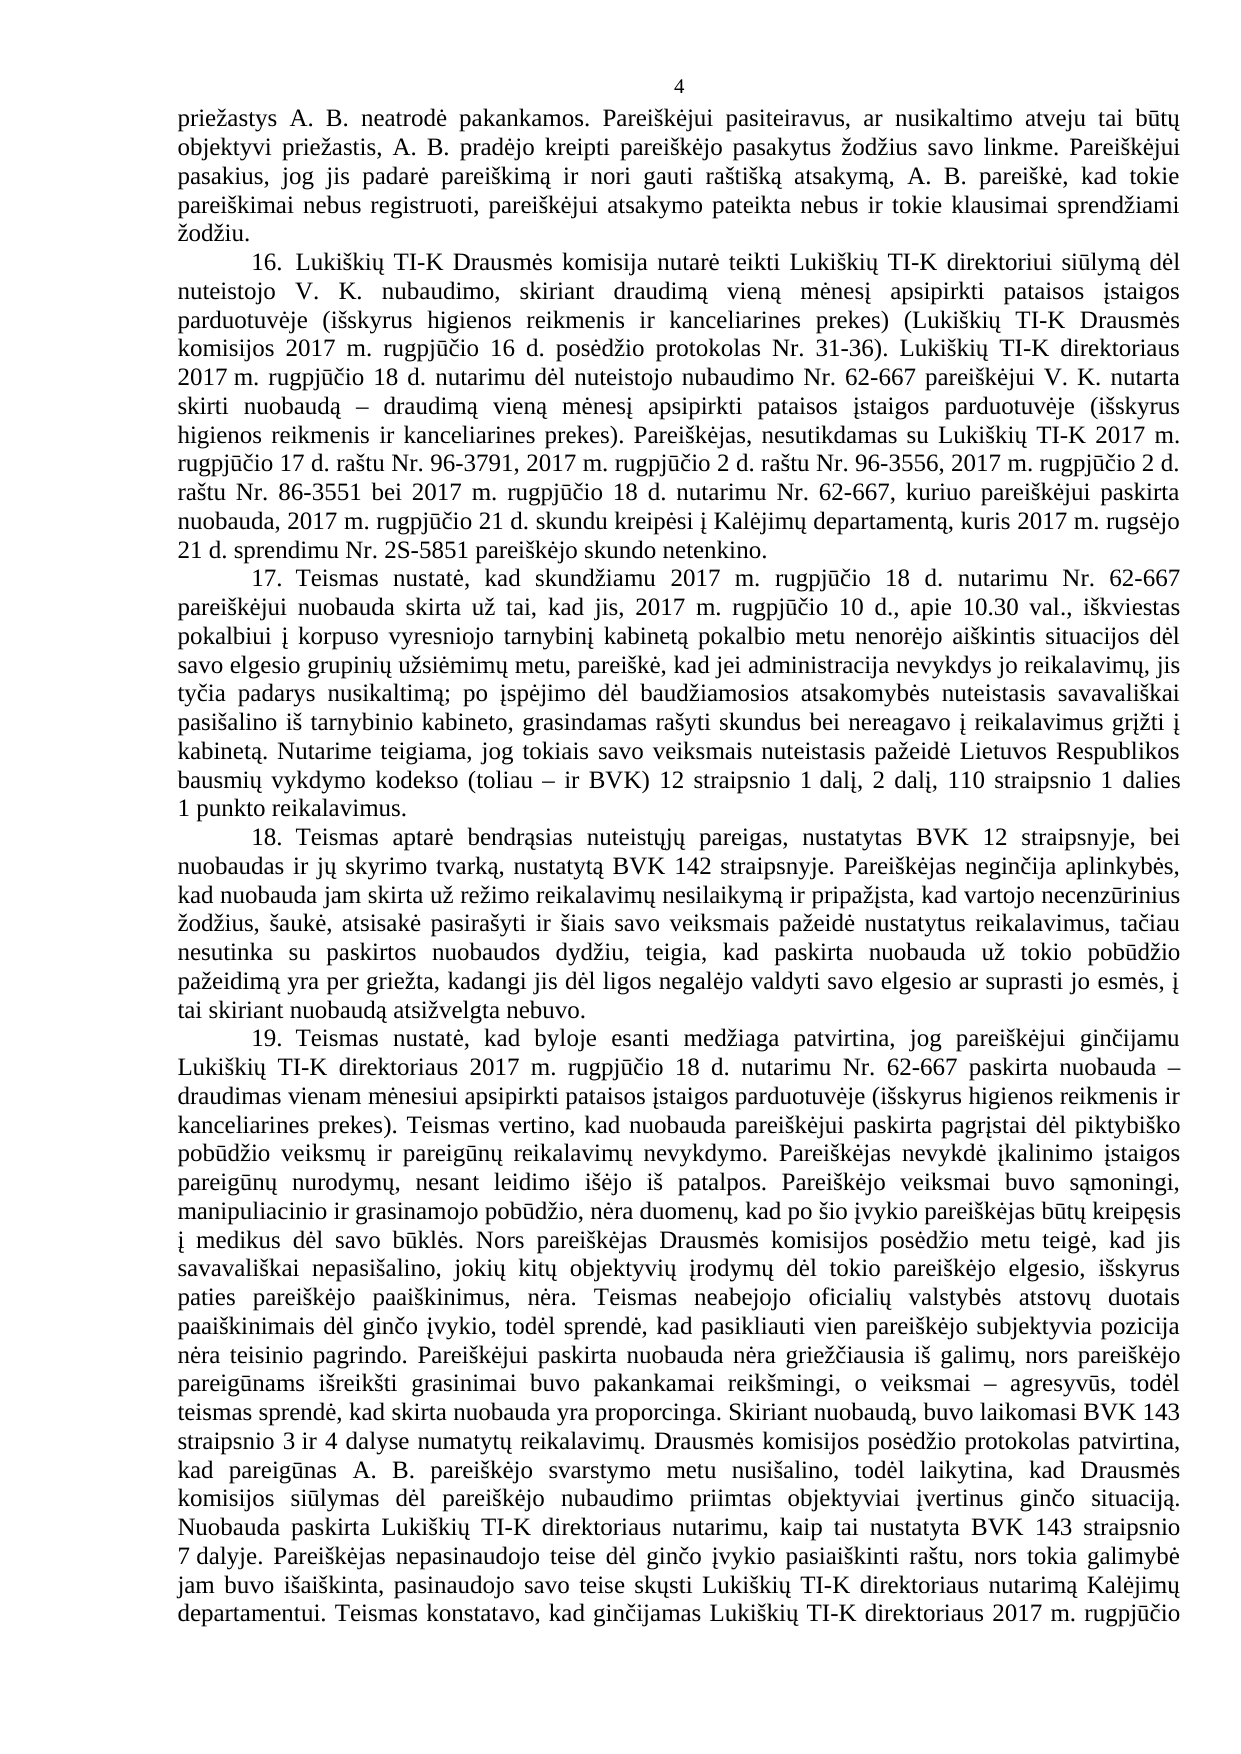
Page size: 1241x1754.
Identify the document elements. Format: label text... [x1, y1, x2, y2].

text priežastys A. B. neatrodė pakankamos. Pareiškėjui pasiteiravus, ar nusikaltimo atveju tai būtų objektyvi priežastis, A. B. pradėjo kreipti pareiškėjo pasakytus žodžius savo linkme. Pareiškėjui pasakius, jog jis padarė pareiškimą ir nori gauti raštišką atsakymą, A. B. pareiškė, kad tokie pareiškimai nebus registruoti, pareiškėjui atsakymo pateikta nebus ir tokie klausimai sprendžiami žodžiu. [177, 103, 1181, 247]
text 18. Teismas aptarė bendrąsias nuteistųjų pareigas, nustatytas BVK 12 straipsnyje, bei nuobaudas ir jų skyrimo tvarką, nustatytą BVK 142 straipsnyje. Pareiškėjas neginčija aplinkybės, kad nuobauda jam skirta už režimo reikalavimų nesilaikymą ir pripažįsta, kad vartojo necenzūrinius žodžius, šaukė, atsisakė pasirašyti ir šiais savo veiksmais pažeidė nustatytus reikalavimus, tačiau nesutinka su paskirtos nuobaudos dydžiu, teigia, kad paskirta nuobauda už tokio pobūdžio pažeidimą yra per griežta, kadangi jis dėl ligos negalėjo valdyti savo elgesio ar suprasti jo esmės, į tai skiriant nuobaudą atsižvelgta nebuvo. [177, 822, 1181, 1023]
text 17. Teismas nustatė, kad skundžiamu 2017 m. rugpjūčio 18 d. nutarimu Nr. 62-667 pareiškėjui nuobauda skirta už tai, kad jis, 2017 m. rugpjūčio 10 d., apie 10.30 val., iškviestas pokalbiui į korpuso vyresniojo tarnybinį kabinetą pokalbio metu nenorėjo aiškintis situacijos dėl savo elgesio grupinių užsiėmimų metu, pareiškė, kad jei administracija nevykdys jo reikalavimų, jis tyčia padarys nusikaltimą; po įspėjimo dėl baudžiamosios atsakomybės nuteistasis savavališkai pasišalino iš tarnybinio kabineto, grasindamas rašyti skundus bei nereagavo į reikalavimus grįžti į kabinetą. Nutarime teigiama, jog tokiais savo veiksmais nuteistasis pažeidė Lietuvos Respublikos bausmių vykdymo kodekso (toliau – ir BVK) 12 straipsnio 1 dalį, 2 dalį, 110 straipsnio 1 dalies 1 punkto reikalavimus. [177, 563, 1181, 822]
text 16. Lukiškių TI-K Drausmės komisija nutarė teikti Lukiškių TI-K direktoriui siūlymą dėl nuteistojo V. K. nubaudimo, skiriant draudimą vieną mėnesį apsipirkti pataisos įstaigos parduotuvėje (išskyrus higienos reikmenis ir kanceliarines prekes) (Lukiškių TI-K Drausmės komisijos 2017 m. rugpjūčio 16 d. posėdžio protokolas Nr. 31-36). Lukiškių TI-K direktoriaus 2017 m. rugpjūčio 18 d. nutarimu dėl nuteistojo nubaudimo Nr. 62-667 pareiškėjui V. K. nutarta skirti nuobaudą – draudimą vieną mėnesį apsipirkti pataisos įstaigos parduotuvėje (išskyrus higienos reikmenis ir kanceliarines prekes). Pareiškėjas, nesutikdamas su Lukiškių TI-K 2017 m. rugpjūčio 17 d. raštu Nr. 96-3791, 2017 m. rugpjūčio 2 d. raštu Nr. 96-3556, 2017 m. rugpjūčio 2 d. raštu Nr. 86-3551 bei 2017 m. rugpjūčio 18 d. nutarimu Nr. 62-667, kuriuo pareiškėjui paskirta nuobauda, 2017 m. rugpjūčio 21 d. skundu kreipėsi į Kalėjimų departamentą, kuris 2017 m. rugsėjo 21 d. sprendimu Nr. 2S-5851 pareiškėjo skundo netenkino. [177, 247, 1181, 563]
text 19. Teismas nustatė, kad byloje esanti medžiaga patvirtina, jog pareiškėjui ginčijamu Lukiškių TI-K direktoriaus 2017 m. rugpjūčio 18 d. nutarimu Nr. 62-667 paskirta nuobauda – draudimas vienam mėnesiui apsipirkti pataisos įstaigos parduotuvėje (išskyrus higienos reikmenis ir kanceliarines prekes). Teismas vertino, kad nuobauda pareiškėjui paskirta pagrįstai dėl piktybiško pobūdžio veiksmų ir pareigūnų reikalavimų nevykdymo. Pareiškėjas nevykdė įkalinimo įstaigos pareigūnų nurodymų, nesant leidimo išėjo iš patalpos. Pareiškėjo veiksmai buvo sąmoningi, manipuliacinio ir grasinamojo pobūdžio, nėra duomenų, kad po šio įvykio pareiškėjas būtų kreipęsis į medikus dėl savo būklės. Nors pareiškėjas Drausmės komisijos posėdžio metu teigė, kad jis savavališkai nepasišalino, jokių kitų objektyvių įrodymų dėl tokio pareiškėjo elgesio, išskyrus paties pareiškėjo paaiškinimus, nėra. Teismas neabejojo oficialių valstybės atstovų duotais paaiškinimais dėl ginčo įvykio, todėl sprendė, kad pasikliauti vien pareiškėjo subjektyvia pozicija nėra teisinio pagrindo. Pareiškėjui paskirta nuobauda nėra griežčiausia iš galimų, nors pareiškėjo pareigūnams išreikšti grasinimai buvo pakankamai reikšmingi, o veiksmai – agresyvūs, todėl teismas sprendė, kad skirta nuobauda yra proporcinga. Skiriant nuobaudą, buvo laikomasi BVK 143 straipsnio 3 ir 4 dalyse numatytų reikalavimų. Drausmės komisijos posėdžio protokolas patvirtina, kad pareigūnas A. B. pareiškėjo svarstymo metu nusišalino, todėl laikytina, kad Drausmės komisijos siūlymas dėl pareiškėjo nubaudimo priimtas objektyviai įvertinus ginčo situaciją. Nuobauda paskirta Lukiškių TI-K direktoriaus nutarimu, kaip tai nustatyta BVK 143 straipsnio 7 dalyje. Pareiškėjas nepasinaudojo teise dėl ginčo įvykio pasiaiškinti raštu, nors tokia galimybė jam buvo išaiškinta, pasinaudojo savo teise skųsti Lukiškių TI-K direktoriaus nutarimą Kalėjimų departamentui. Teismas konstatavo, kad ginčijamas Lukiškių TI-K direktoriaus 2017 m. rugpjūčio [177, 1023, 1181, 1627]
